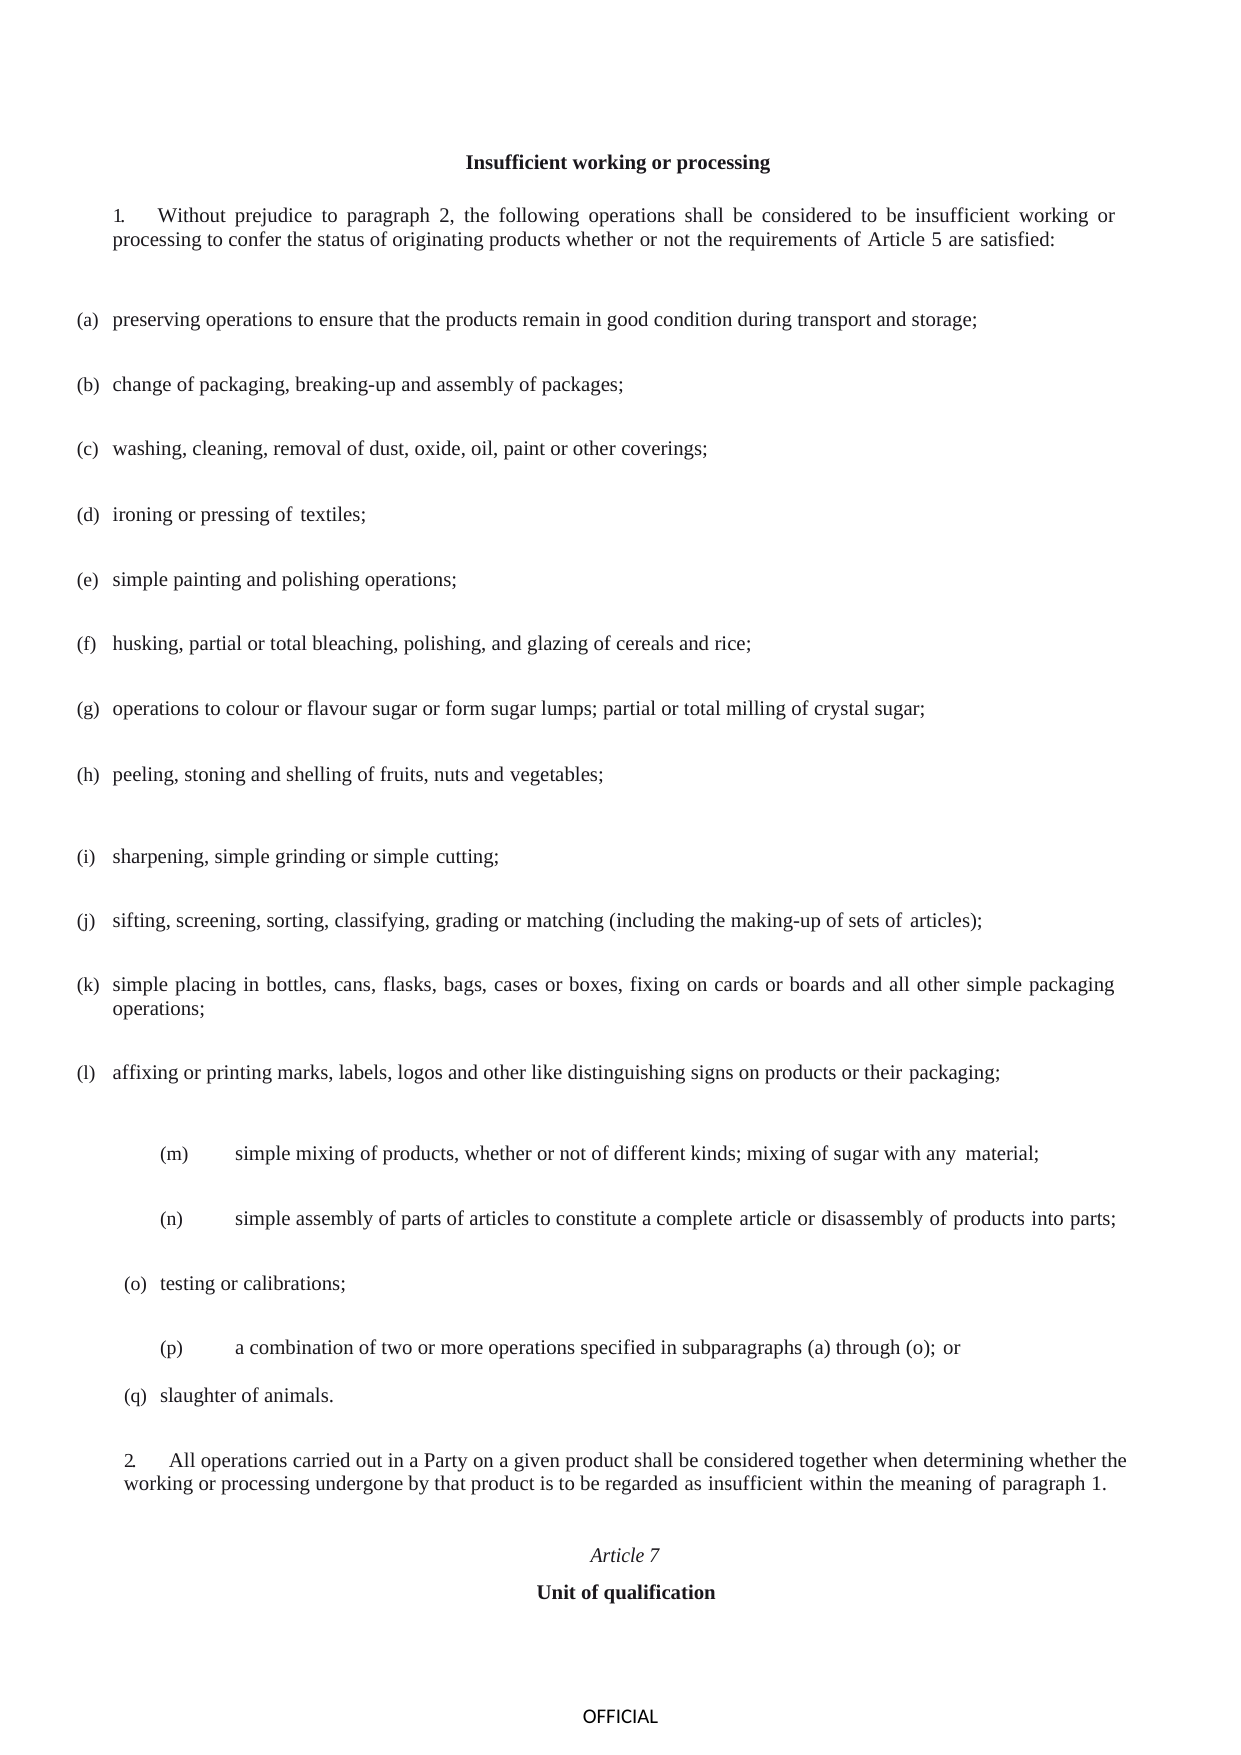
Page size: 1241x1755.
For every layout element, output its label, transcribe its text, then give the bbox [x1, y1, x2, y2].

list change of packaging, breaking-up and assembly of packages; [77, 372, 1116, 396]
list All operations carried out in a Party on a given product shall be considered together when determining whether the working or processing undergone by that product is to be regarded as insufficient within the meaning of paragraph 1. [124, 1448, 1128, 1495]
list simple painting and polishing operations; [77, 567, 1128, 591]
subtitle Unit of qualification [172, 1580, 1080, 1604]
list sharpening, simple grinding or simple cutting; [77, 844, 1128, 868]
list sifting, screening, sorting, classifying, grading or matching (including the making-up of sets of articles); [77, 909, 1116, 932]
list simple assembly of parts of articles to constitute a complete article or disassembly of products into parts; [160, 1206, 1128, 1230]
list simple placing in bottles, cans, flasks, bags, cases or boxes, fixing on cards or boards and all other simple packaging operations; [77, 973, 1116, 1020]
list preserving operations to ensure that the products remain in good condition during transport and storage; [77, 308, 1116, 332]
list Without prejudice to paragraph 2, the following operations shall be considered to be insufficient working or processing to confer the status of originating products whether or not the requirements of Article 5 are satisfied: [112, 204, 1117, 251]
list testing or calibrations; [124, 1271, 1128, 1294]
list washing, cleaning, removal of dust, oxide, oil, paint or other coverings; [77, 437, 1116, 460]
list operations to colour or flavour sugar or form sugar lumps; partial or total milling of crystal sugar; [77, 696, 1116, 720]
list a combination of two or more operations specified in subparagraphs (a) through (o); or [160, 1336, 1128, 1359]
list husking, partial or total bleaching, polishing, and glazing of cereals and rice; [77, 632, 1116, 656]
list affixing or printing marks, labels, logos and other like distinguishing signs on products or their packaging; [77, 1061, 1116, 1084]
subtitle Insufficient working or processing [112, 150, 1123, 174]
list slaughter of animals. [124, 1383, 1128, 1407]
list ironing or pressing of textiles; [77, 502, 1128, 526]
list peeling, stoning and shelling of fruits, nuts and vegetables; [77, 761, 1128, 786]
text Article 7 [172, 1543, 1080, 1567]
list simple mixing of products, whether or not of different kinds; mixing of sugar with any material; [160, 1142, 1128, 1165]
